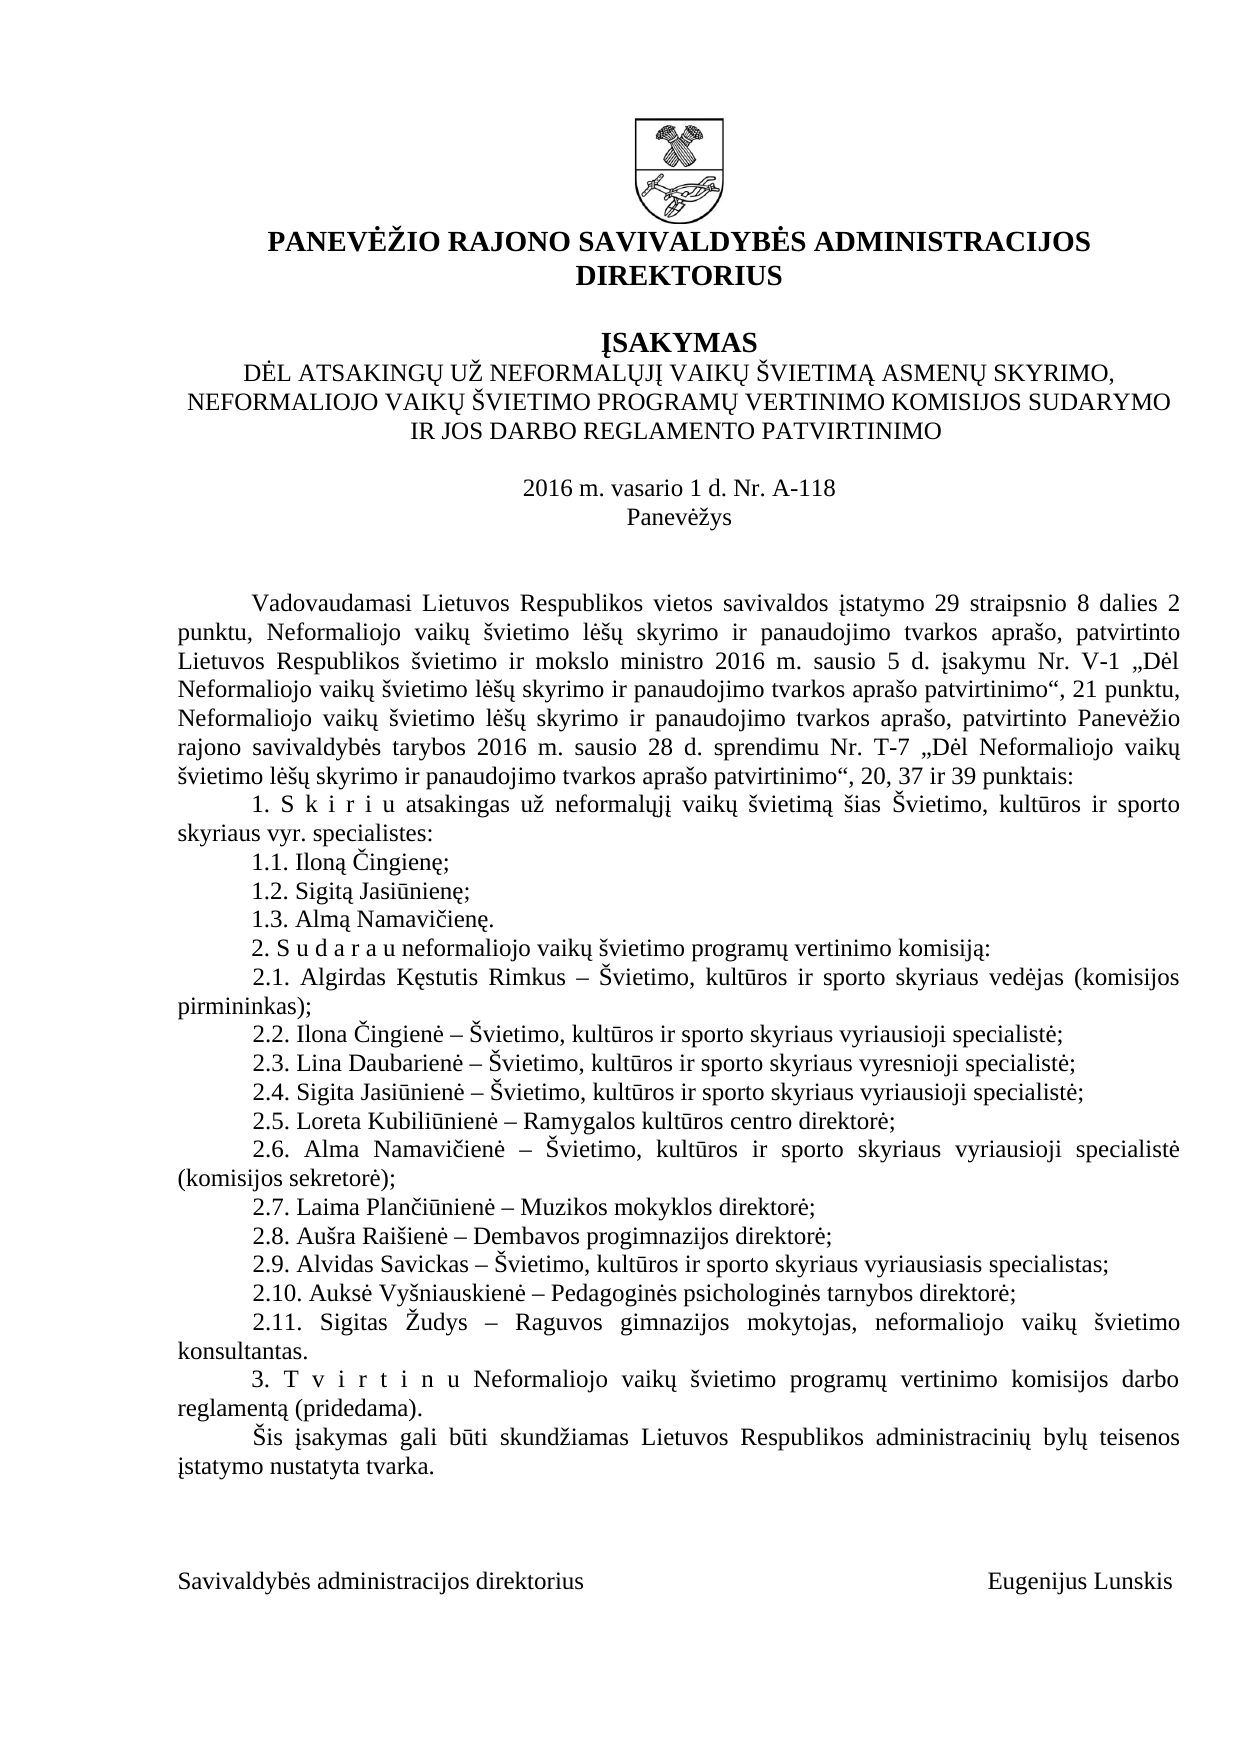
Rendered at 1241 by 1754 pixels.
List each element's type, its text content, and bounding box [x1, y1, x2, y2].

text 2.6. Alma Namavičienė – Švietimo, kultūros ir sporto skyriaus vyriausioji specialistė (komisijos sekretorė); [177, 1134, 1181, 1192]
text 2. S u d a r a u neformaliojo vaikų švietimo programų vertinimo komisiją: [177, 933, 1181, 962]
text ĮSAKYMAS [177, 325, 1181, 358]
text 1. S k i r i u atsakingas už neformalųjį vaikų švietimą šias Švietimo, kultūros ir sporto skyriaus vyr. specialistes: [177, 789, 1181, 847]
text 1.1. Iloną Čingienę; [177, 847, 1181, 876]
text 2.10. Auksė Vyšniauskienė – Pedagoginės psichologinės tarnybos direktorė; [177, 1278, 1181, 1307]
text 2.7. Laima Plančiūnienė – Muzikos mokyklos direktorė; [177, 1192, 1181, 1221]
text 2016 m. vasario 1 d. Nr. A-118 [177, 473, 1181, 502]
text 2.4. Sigita Jasiūnienė – Švietimo, kultūros ir sporto skyriaus vyriausioji specialistė; [177, 1077, 1181, 1106]
text 1.2. Sigitą Jasiūnienę; [177, 876, 1181, 904]
text 2.8. Aušra Raišienė – Dembavos progimnazijos direktorė; [177, 1221, 1181, 1249]
text DIREKTORIUS [177, 258, 1181, 291]
text 2.5. Loreta Kubiliūnienė – Ramygalos kultūros centro direktorė; [177, 1106, 1181, 1134]
text Panevėžys [177, 502, 1181, 531]
text 2.1. Algirdas Kęstutis Rimkus – Švietimo, kultūros ir sporto skyriaus vedėjas (komisijos pirmininkas); [177, 962, 1181, 1019]
text 3. T v i r t i n u Neformaliojo vaikų švietimo programų vertinimo komisijos darbo reglamentą (pridedama). [177, 1364, 1181, 1422]
text PANEVĖŽIO RAJONO SAVIVALDYBĖS ADMINISTRACIJOS [177, 224, 1181, 258]
text DĖL ATSAKINGŲ UŽ NEFORMALŲJĮ VAIKŲ ŠVIETIMĄ ASMENŲ SKYRIMO, NEFORMALIOJO VAIKŲ ŠVIETIMO PROGRAMŲ VERTINIMO KOMISIJOS SUDARYMO IR JOS DARBO REGLAMENTO PATVIRTINIMO [177, 358, 1181, 444]
text Savivaldybės administracijos direktorius Eugenijus Lunskis [177, 1566, 1181, 1594]
text 2.3. Lina Daubarienė – Švietimo, kultūros ir sporto skyriaus vyresnioji specialistė; [177, 1048, 1181, 1077]
text 2.2. Ilona Čingienė – Švietimo, kultūros ir sporto skyriaus vyriausioji specialistė; [177, 1019, 1181, 1048]
text 2.11. Sigitas Žudys – Raguvos gimnazijos mokytojas, neformaliojo vaikų švietimo konsultantas. [177, 1307, 1181, 1364]
text Vadovaudamasi Lietuvos Respublikos vietos savivaldos įstatymo 29 straipsnio 8 dalies 2 punktu, Neformaliojo vaikų švietimo lėšų skyrimo ir panaudojimo tvarkos aprašo, patvirtinto Lietuvos Respublikos švietimo ir mokslo ministro 2016 m. sausio 5 d. įsakymu Nr. V-1 „Dėl Neformaliojo vaikų švietimo lėšų skyrimo ir panaudojimo tvarkos aprašo patvirtinimo“, 21 punktu, Neformaliojo vaikų švietimo lėšų skyrimo ir panaudojimo tvarkos aprašo, patvirtinto Panevėžio rajono savivaldybės tarybos 2016 m. sausio 28 d. sprendimu Nr. T-7 „Dėl Neformaliojo vaikų švietimo lėšų skyrimo ir panaudojimo tvarkos aprašo patvirtinimo“, 20, 37 ir 39 punktais: [177, 588, 1181, 789]
text Šis įsakymas gali būti skundžiamas Lietuvos Respublikos administracinių bylų teisenos įstatymo nustatyta tvarka. [177, 1422, 1181, 1479]
text 2.9. Alvidas Savickas – Švietimo, kultūros ir sporto skyriaus vyriausiasis specialistas; [177, 1249, 1181, 1278]
text 1.3. Almą Namavičienę. [177, 904, 1181, 933]
